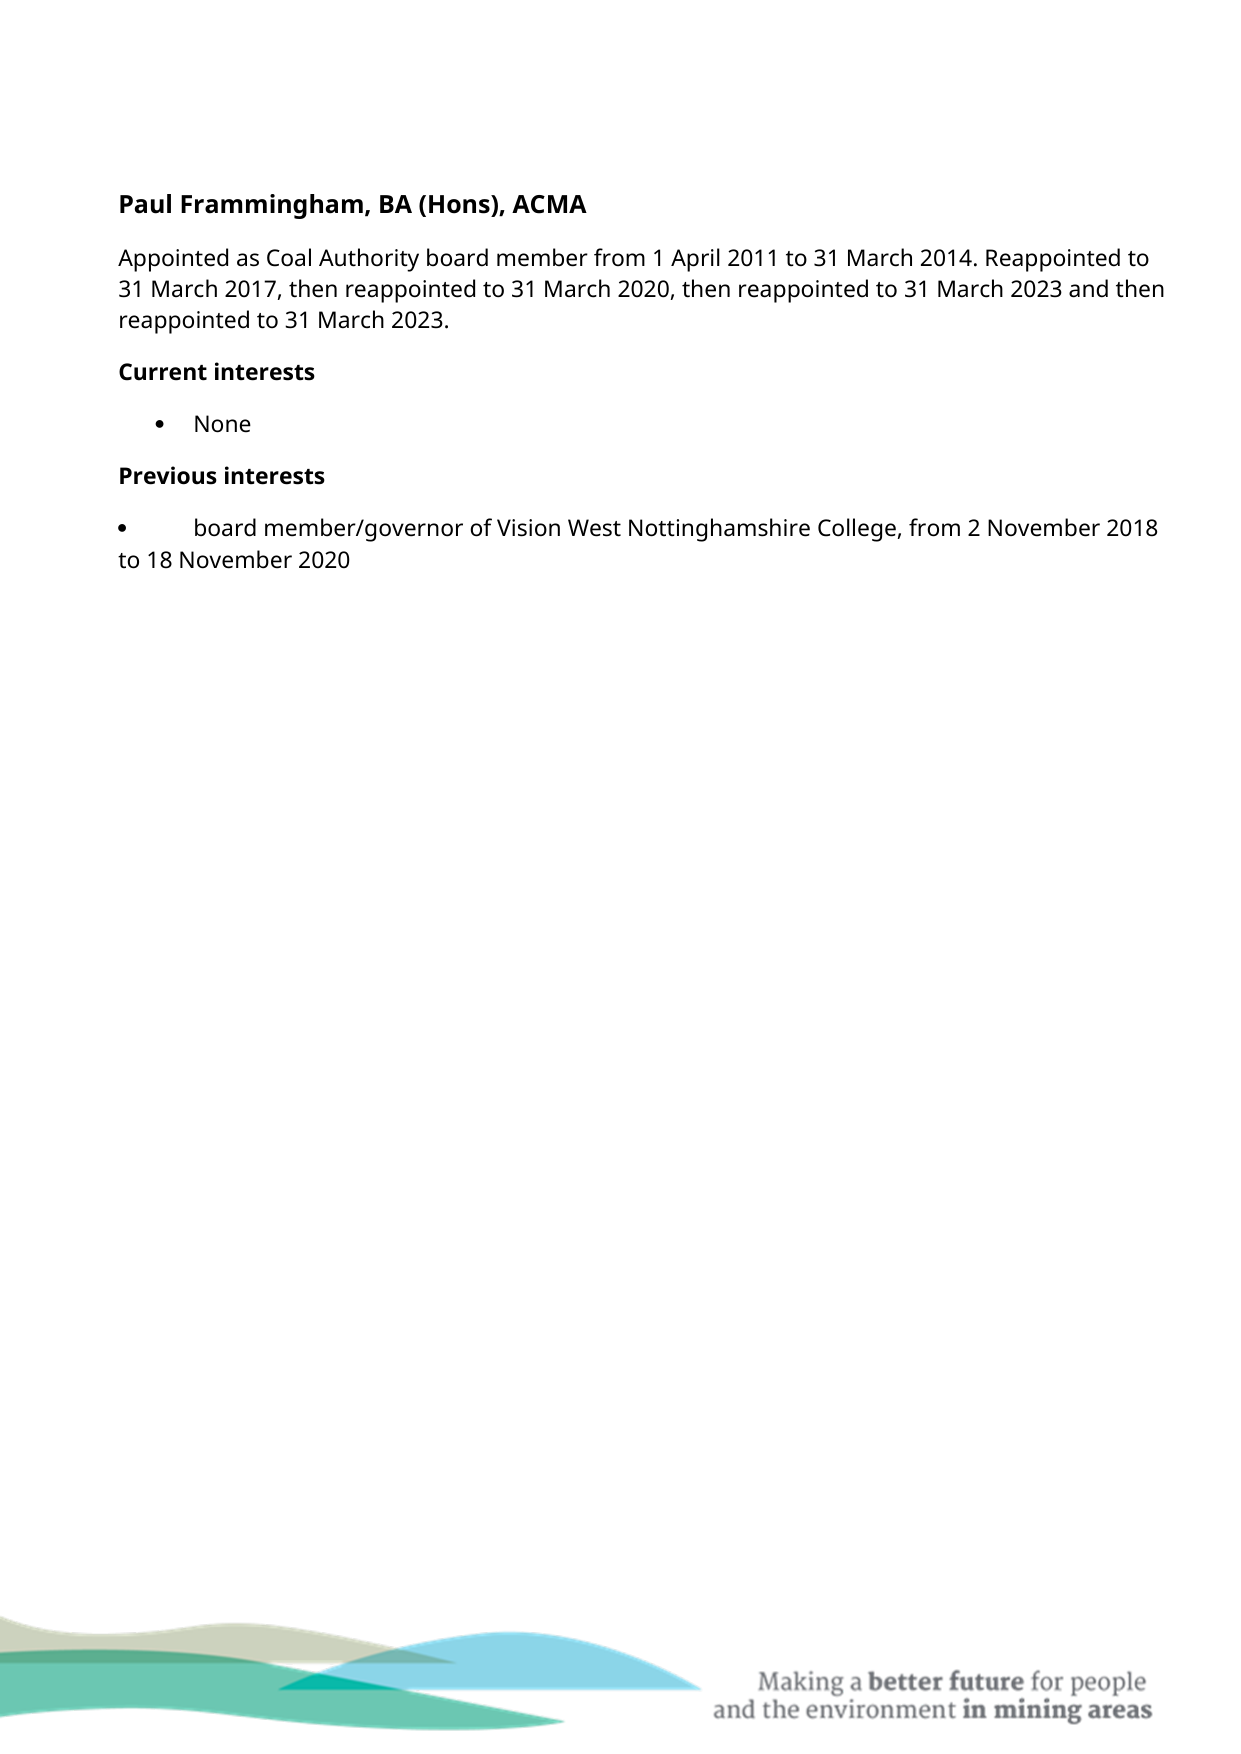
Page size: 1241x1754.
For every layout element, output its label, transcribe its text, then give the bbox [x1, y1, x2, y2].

list board member/governor of Vision West Nottinghamshire College, from 2 November 2018 to 18 November 2020 [118, 512, 1169, 575]
list None [156, 408, 1169, 439]
subtitle Previous interests [118, 460, 1169, 491]
subtitle Current interests [118, 356, 1169, 387]
subtitle Paul Frammingham, BA (Hons), ACMA [118, 187, 1169, 221]
text Appointed as Coal Authority board member from 1 April 2011 to 31 March 2014. Reappointed to 31 March 2017, then reappointed to 31 March 2020, then reappointed to 31 March 2023 and then reappointed to 31 March 2023. [118, 241, 1169, 335]
